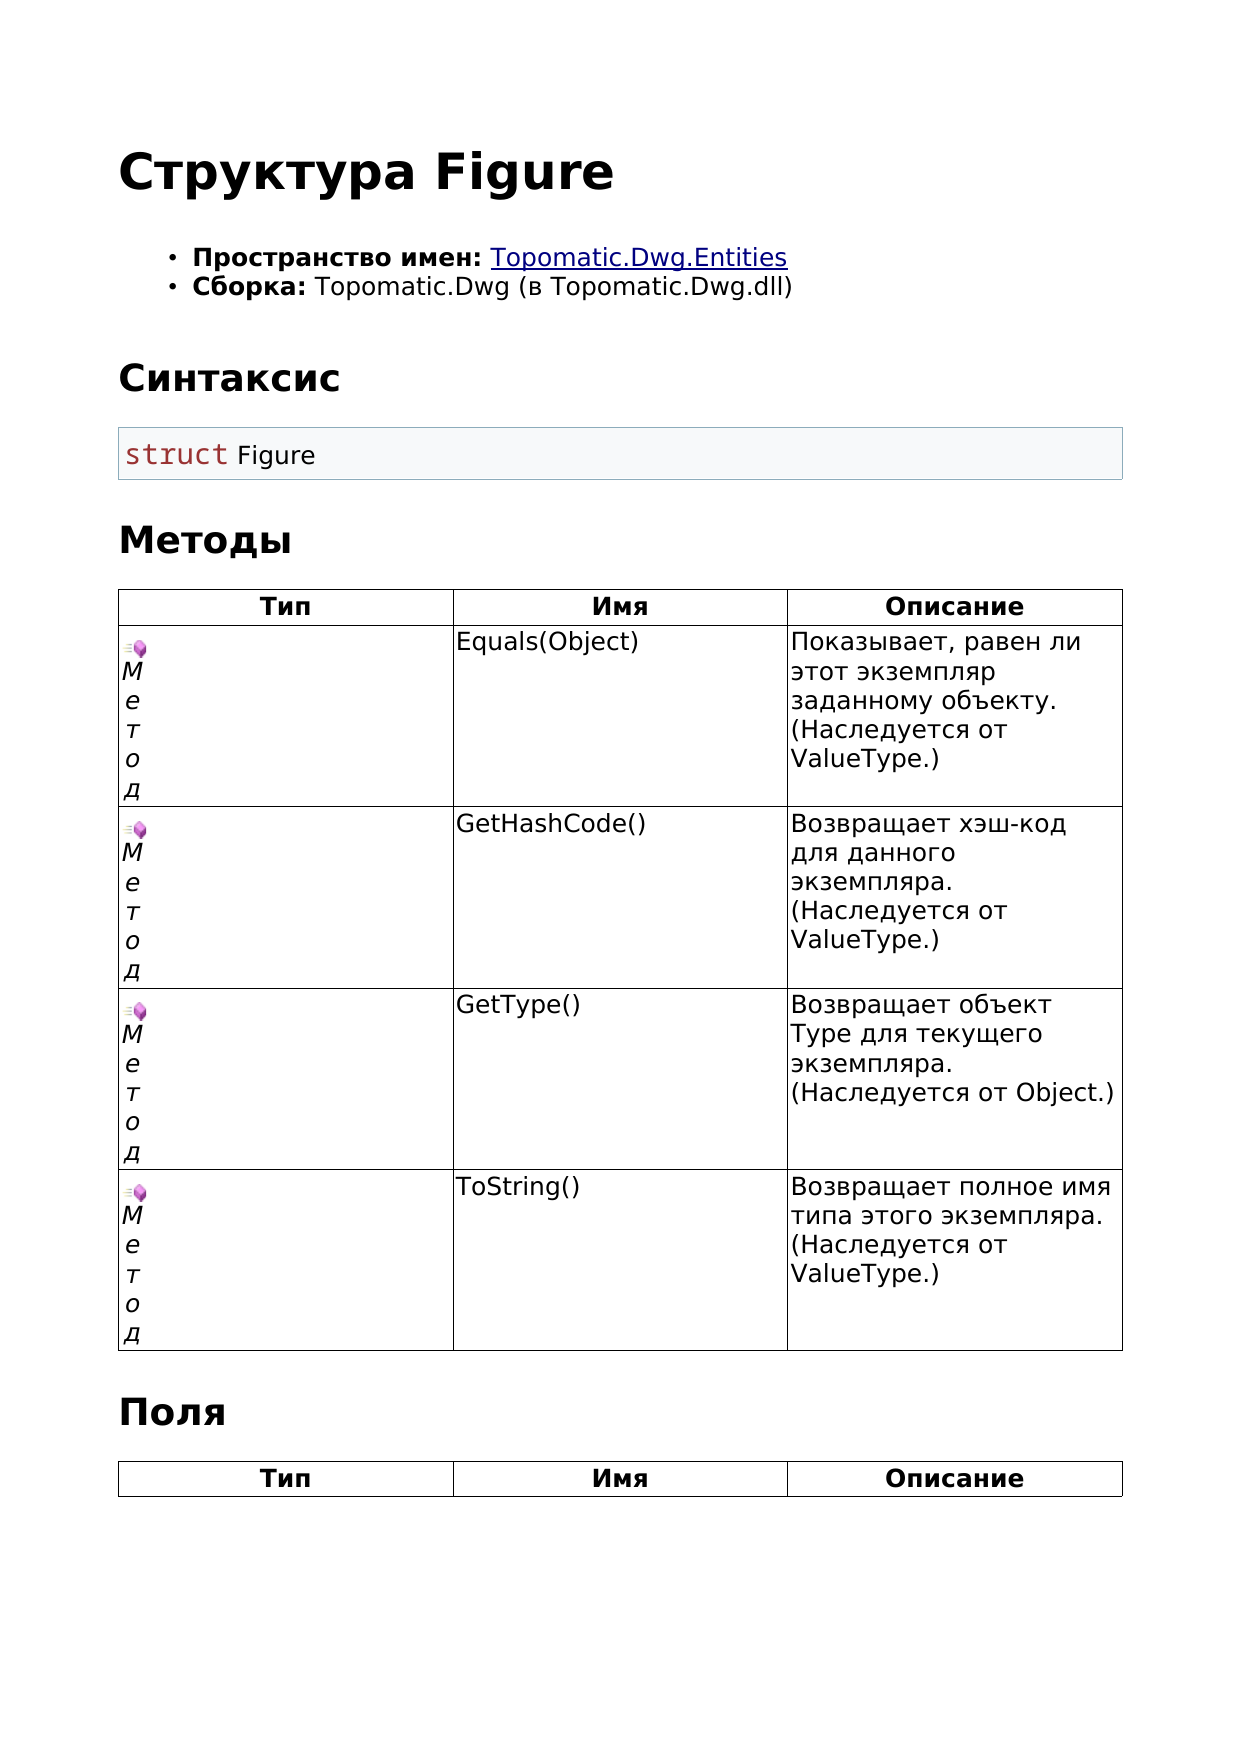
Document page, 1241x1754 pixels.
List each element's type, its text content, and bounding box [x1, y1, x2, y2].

table_cell Показывает, равен ли этот экземпляр заданному объекту. (Наследуется от ValueType.) [788, 626, 1122, 806]
picture [121, 1002, 147, 1021]
table_header struct Figure [119, 428, 1122, 478]
table_cell GetType() [454, 989, 787, 1169]
picture [121, 1184, 147, 1202]
table_cell [119, 989, 453, 1169]
table_header Описание [788, 590, 1122, 624]
table_header Имя [454, 1462, 787, 1496]
subtitle Поля [118, 1390, 1122, 1434]
picture [121, 640, 147, 658]
subtitle Структура Figure [118, 143, 1122, 201]
list Сборка: Topomatic.Dwg (в Topomatic.Dwg.dll) [177, 272, 1122, 302]
table_cell Возвращает полное имя типа этого экземпляра. (Наследуется от ValueType.) [788, 1170, 1122, 1350]
table_cell GetHashCode() [454, 807, 787, 987]
subtitle Синтаксис [118, 356, 1122, 400]
table_header Тип [119, 1462, 453, 1496]
table_header Описание [788, 1462, 1122, 1496]
table_cell Возвращает хэш-код для данного экземпляра. (Наследуется от ValueType.) [788, 807, 1122, 987]
table_cell [119, 626, 453, 806]
picture [121, 821, 147, 839]
table_cell Возвращает объект Type для текущего экземпляра. (Наследуется от Object.) [788, 989, 1122, 1169]
table_cell [119, 1170, 453, 1350]
table_header Имя [454, 590, 787, 624]
list Пространство имен: Topomatic.Dwg.Entities [177, 243, 1122, 272]
table_cell ToString() [454, 1170, 787, 1350]
table_cell Equals(Object) [454, 626, 787, 806]
table_header Тип [119, 590, 453, 624]
table_cell [119, 807, 453, 987]
subtitle Методы [118, 518, 1122, 562]
